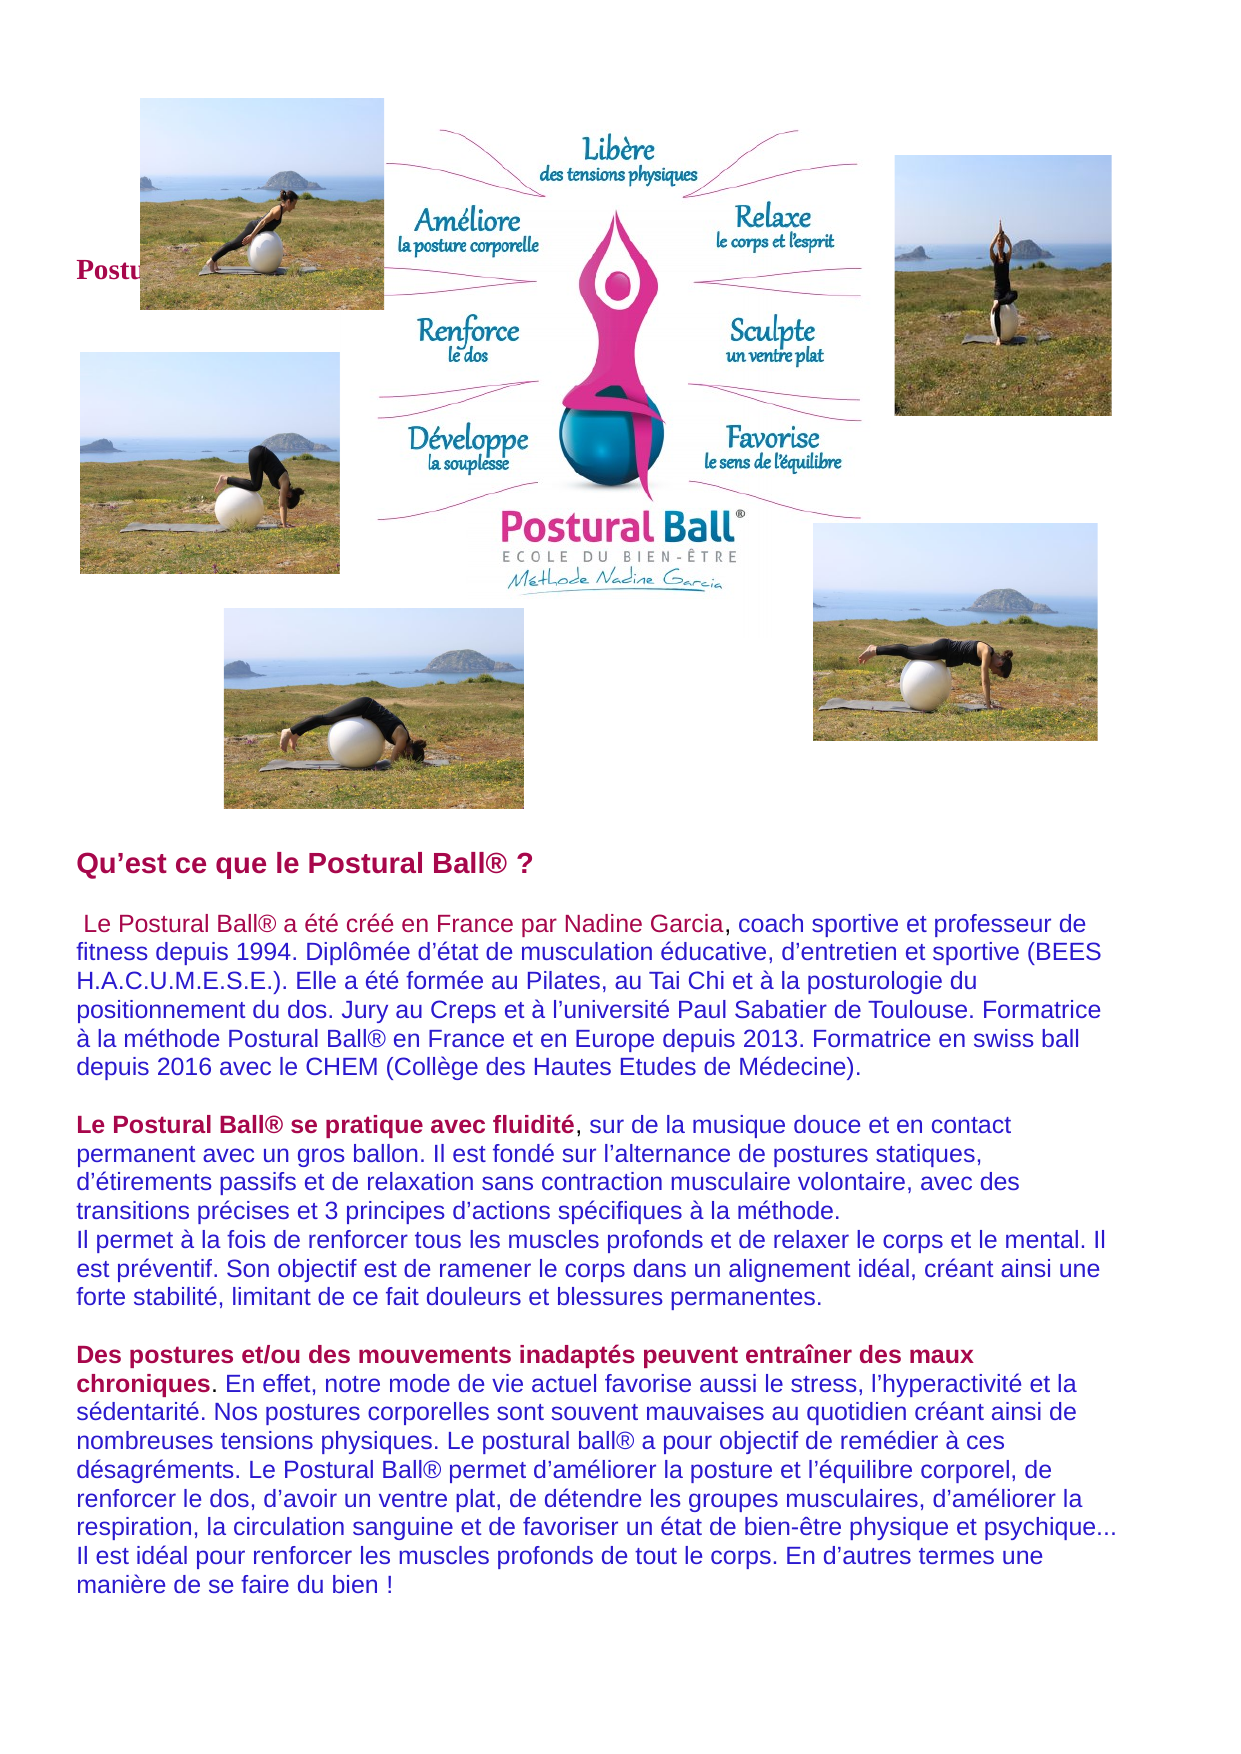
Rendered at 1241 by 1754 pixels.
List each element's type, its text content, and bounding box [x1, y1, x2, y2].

text Postural Ball® [883, 252, 894, 286]
text Postural Ball® [76, 252, 140, 286]
text Le Postural Ball® se pratique avec fluidité, sur de la musique douce et en contact permanent avec un gros ballon. Il est fondé sur l’alternance de postures statiques, d’étirements passifs et de relaxation sans contraction musculaire volontaire, avec des transitions précises et 3 principes d’actions spécifiques à la méthode. [76, 1110, 1122, 1225]
text Qu’est ce que le Postural Ball® ? [76, 846, 1122, 880]
picture [80, 98, 1098, 809]
text Des postures et/ou des mouvements inadaptés peuvent entraîner des maux chroniques. En effet, notre mode de vie actuel favorise aussi le stress, l’hyperactivité et la sédentarité. Nos postures corporelles sont souvent mauvaises au quotidien créant ainsi de nombreuses tensions physiques. Le postural ball® a pour objectif de remédier à ces désagréments. Le Postural Ball® permet d’améliorer la posture et l’équilibre corporel, de renforcer le dos, d’avoir un ventre plat, de détendre les groupes musculaires, d’améliorer la respiration, la circulation sanguine et de favoriser un état de bien-être physique et psychique... Il est idéal pour renforcer les muscles profonds de tout le corps. En d’autres termes une manière de se faire du bien ! [76, 1340, 1122, 1599]
picture [894, 155, 1112, 416]
text Postural Ball® [1112, 252, 1122, 286]
text Le Postural Ball® a été créé en France par Nadine Garcia, coach sportive et professeur de fitness depuis 1994. Diplômée d’état de musculation éducative, d’entretien et sportive (BEES H.A.C.U.M.E.S.E.). Elle a été formée au Pilates, au Tai Chi et à la posturologie du positionnement du dos. Jury au Creps et à l’université Paul Sabatier de Toulouse. Formatrice à la méthode Postural Ball® en France et en Europe depuis 2013. Formatrice en swiss ball depuis 2016 avec le CHEM (Collège des Hautes Etudes de Médecine). [76, 909, 1122, 1081]
text Il permet à la fois de renforcer tous les muscles profonds et de relaxer le corps et le mental. Il est préventif. Son objectif est de ramener le corps dans un alignement idéal, créant ainsi une forte stabilité, limitant de ce fait douleurs et blessures permanentes. [76, 1225, 1122, 1311]
